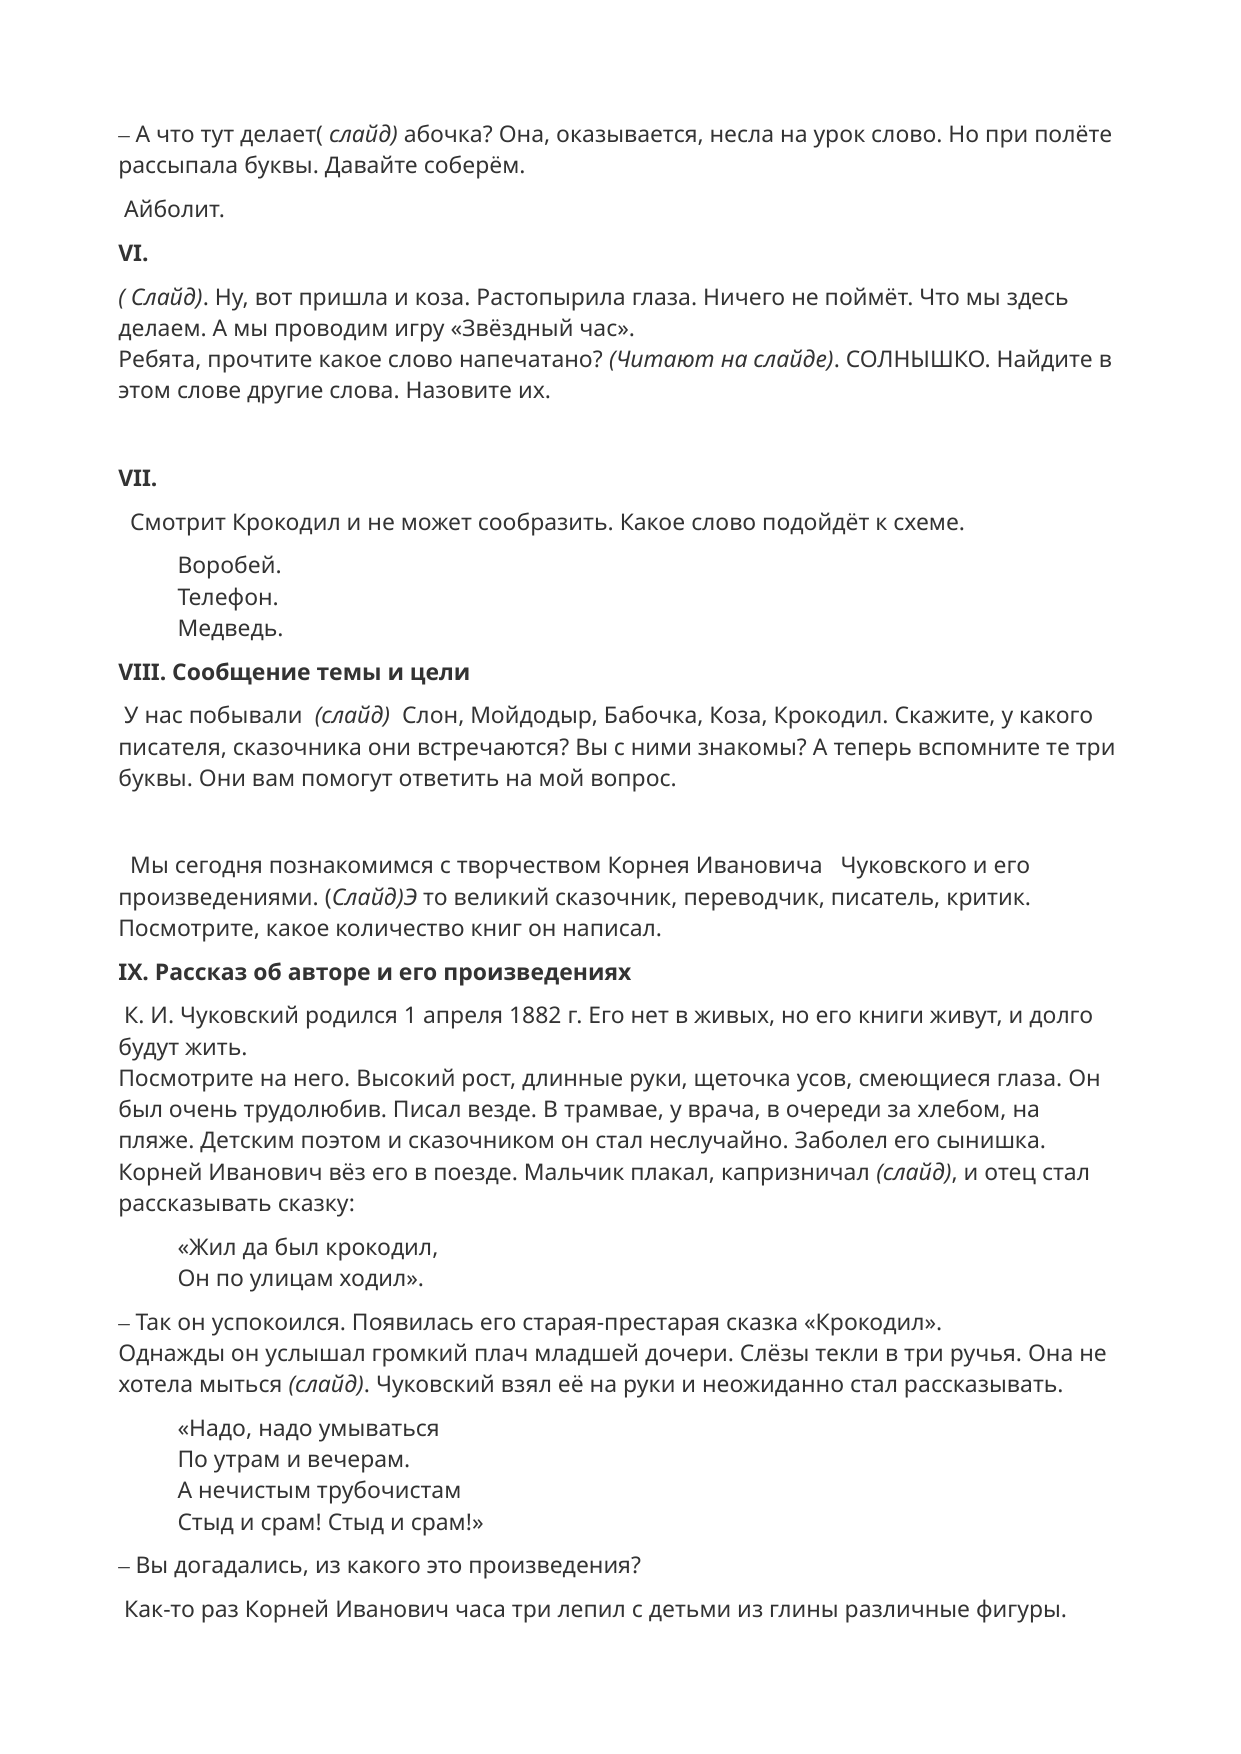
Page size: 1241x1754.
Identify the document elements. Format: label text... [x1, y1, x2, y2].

text Смотрит Крокодил и не может сообразить. Какое слово подойдёт к схеме. [118, 506, 1122, 537]
text – Вы догадались, из какого это произведения? [118, 1549, 1122, 1581]
text Айболит. [118, 193, 1122, 224]
text «Жил да был крокодил, Он по улицам ходил». [177, 1231, 1063, 1293]
text Мы сегодня познакомимся с творчеством Корнея Ивановича Чуковского и его произведениями. (Слайд)Э то великий сказочник, переводчик, писатель, критик. Посмотрите, какое количество книг он написал. [118, 849, 1122, 943]
text У нас побывали (слайд) Слон, Мойдодыр, Бабочка, Коза, Крокодил. Скажите, у какого писателя, сказочника они встречаются? Вы с ними знакомы? А теперь вспомните те три буквы. Они вам помогут ответить на мой вопрос. [118, 699, 1122, 793]
text ( Слайд). Ну, вот пришла и коза. Растопырила глаза. Ничего не поймёт. Что мы здесь делаем. А мы проводим игру «Звёздный час». Ребята, прочтите какое слово напечатано? (Читают на слайде). СОЛНЫШКО. Найдите в этом слове другие слова. Назовите их. [118, 281, 1122, 406]
text – А что тут делает( слайд) абочка? Она, оказывается, несла на урок слово. Но при полёте рассыпала буквы. Давайте соберём. [118, 118, 1122, 181]
text Воробей. Телефон. Медведь. [177, 549, 1063, 643]
text VI. [118, 237, 1122, 268]
text VIII. Сообщение темы и цели [118, 656, 1122, 687]
text Как-то раз Корней Иванович часа три лепил с детьми из глины различные фигуры. [118, 1593, 1122, 1624]
text К. И. Чуковский родился 1 апреля 1882 г. Его нет в живых, но его книги живут, и долго будут жить. Посмотрите на него. Высокий рост, длинные руки, щеточка усов, смеющиеся глаза. Он был очень трудолюбив. Писал везде. В трамвае, у врача, в очереди за хлебом, на пляже. Детским поэтом и сказочником он стал неслучайно. Заболел его сынишка. Корней Иванович вёз его в поезде. Мальчик плакал, капризничал (слайд), и отец стал рассказывать сказку: [118, 999, 1122, 1218]
text VII. [118, 462, 1122, 493]
text IX. Рассказ об авторе и его произведениях [118, 956, 1122, 987]
text – Так он успокоился. Появилась его старая-престарая сказка «Крокодил». Однажды он услышал громкий плач младшей дочери. Слёзы текли в три ручья. Она не хотела мыться (слайд). Чуковский взял её на руки и неожиданно стал рассказывать. [118, 1306, 1122, 1399]
text «Надо, надо умываться По утрам и вечерам. А нечистым трубочистам Стыд и срам! Стыд и срам!» [177, 1412, 1063, 1537]
